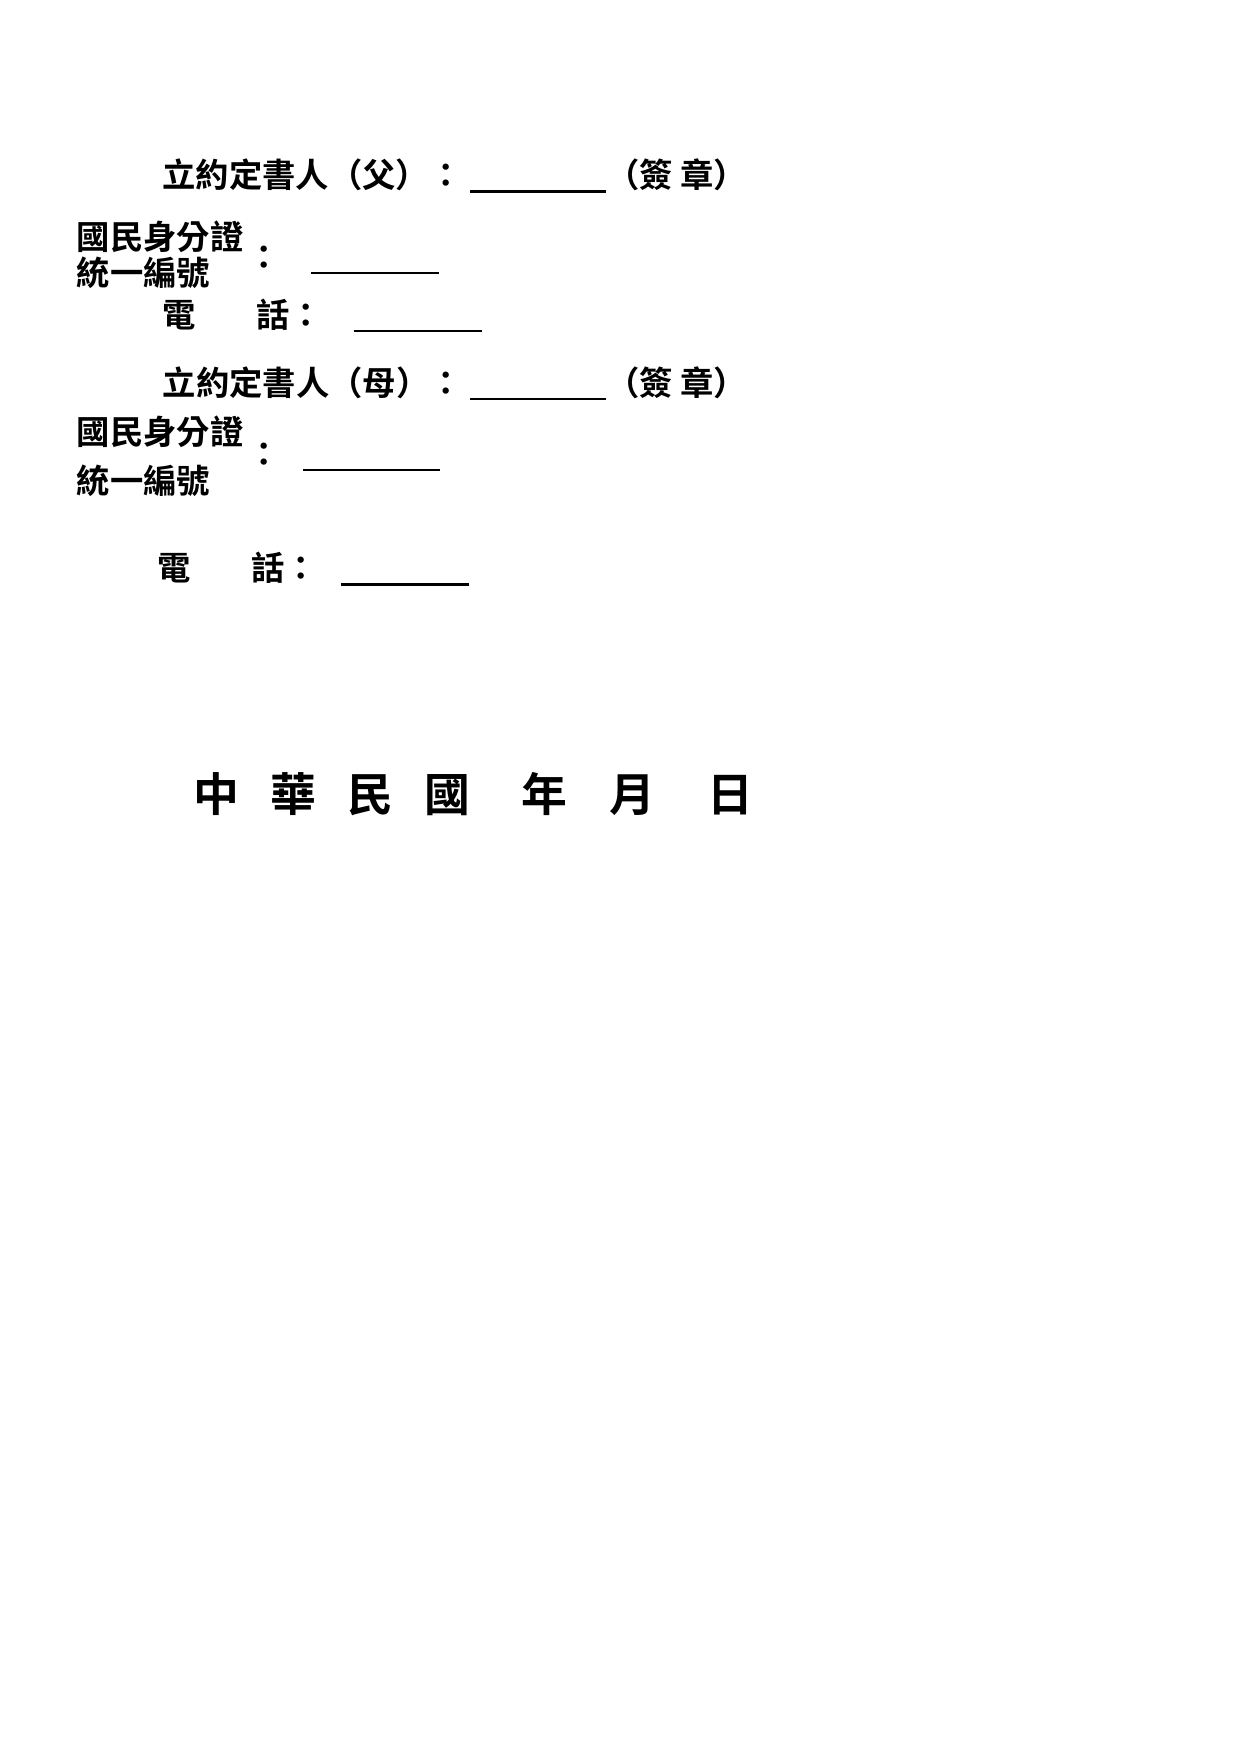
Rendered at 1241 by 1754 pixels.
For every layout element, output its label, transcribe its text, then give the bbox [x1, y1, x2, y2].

table_cell ： [257, 219, 1240, 291]
table_cell 電 話： [0, 291, 1240, 345]
table_cell 立約定書人（母）： （簽 章） [0, 345, 1240, 404]
text 電 話： [124, 502, 1128, 598]
table_cell 國民身分證 統一編號 [0, 219, 257, 291]
table_cell 國民身分證 統一編號 [0, 404, 257, 502]
text 中 華 民 國 年 月 日 [124, 748, 1128, 823]
table_cell ： [257, 404, 1240, 502]
table_header 立約定書人（父）： （簽 章） [0, 149, 1240, 219]
